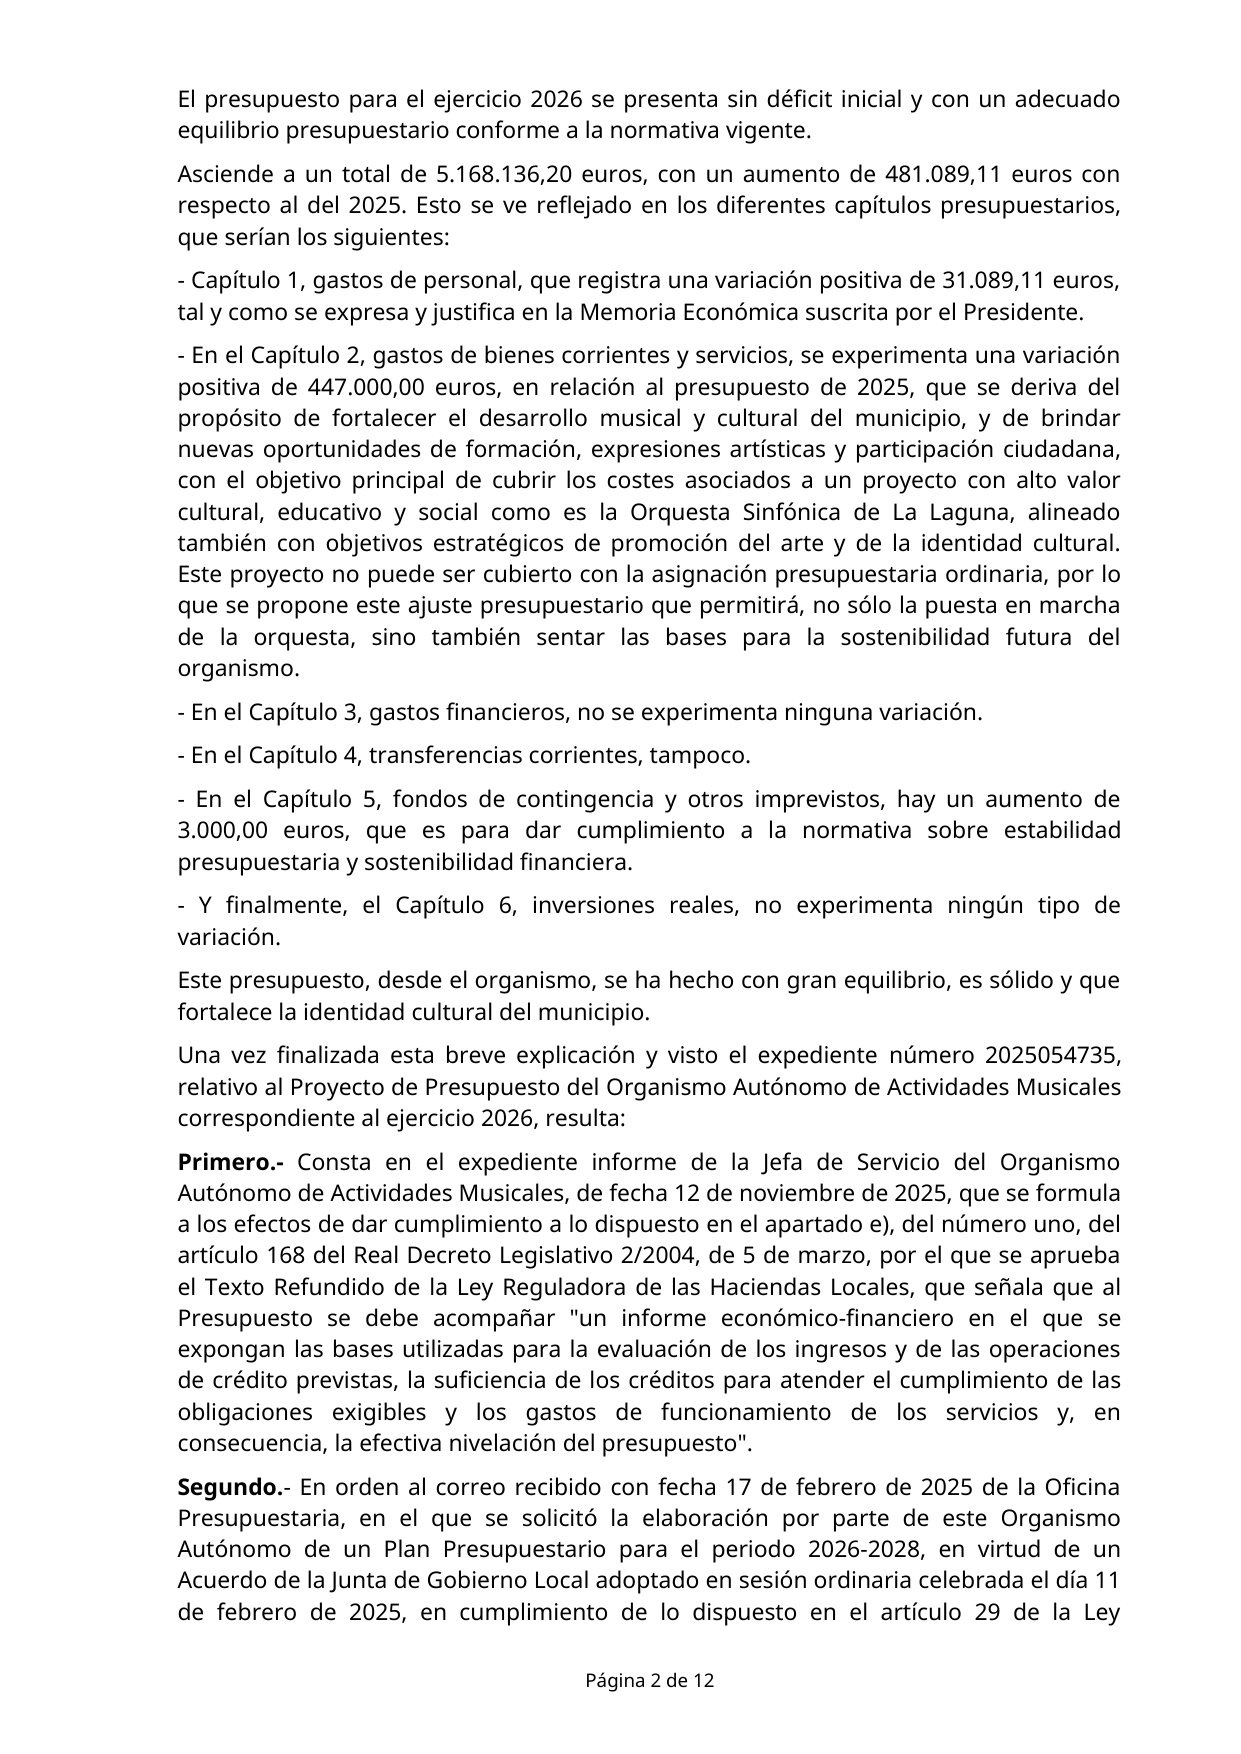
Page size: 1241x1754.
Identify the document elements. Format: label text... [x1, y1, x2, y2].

text - En el Capítulo 4, transferencias corrientes, tampoco. [177, 739, 1122, 771]
text - En el Capítulo 3, gastos financieros, no se experimenta ninguna variación. [177, 696, 1122, 727]
text El presupuesto para el ejercicio 2026 se presenta sin déficit inicial y con un adecuado equilibrio presupuestario conforme a la normativa vigente. [177, 83, 1122, 146]
text Una vez finalizada esta breve explicación y visto el expediente número 2025054735, relativo al Proyecto de Presupuesto del Organismo Autónomo de Actividades Musicales correspondiente al ejercicio 2026, resulta: [177, 1039, 1122, 1133]
text - En el Capítulo 2, gastos de bienes corrientes y servicios, se experimenta una variación positiva de 447.000,00 euros, en relación al presupuesto de 2025, que se deriva del propósito de fortalecer el desarrollo musical y cultural del municipio, y de brindar nuevas oportunidades de formación, expresiones artísticas y participación ciudadana, con el objetivo principal de cubrir los costes asociados a un proyecto con alto valor cultural, educativo y social como es la Orquesta Sinfónica de La Laguna, alineado también con objetivos estratégicos de promoción del arte y de la identidad cultural. Este proyecto no puede ser cubierto con la asignación presupuestaria ordinaria, por lo que se propone este ajuste presupuestario que permitirá, no sólo la puesta en marcha de la orquesta, sino también sentar las bases para la sostenibilidad futura del organismo. [177, 339, 1122, 683]
text Segundo.- En orden al correo recibido con fecha 17 de febrero de 2025 de la Oficina Presupuestaria, en el que se solicitó la elaboración por parte de este Organismo Autónomo de un Plan Presupuestario para el periodo 2026-2028, en virtud de un Acuerdo de la Junta de Gobierno Local adoptado en sesión ordinaria celebrada el día 11 de febrero de 2025, en cumplimiento de lo dispuesto en el artículo 29 de la Ley [177, 1471, 1122, 1627]
text Primero.- Consta en el expediente informe de la Jefa de Servicio del Organismo Autónomo de Actividades Musicales, de fecha 12 de noviembre de 2025, que se formula a los efectos de dar cumplimiento a lo dispuesto en el apartado e), del número uno, del artículo 168 del Real Decreto Legislativo 2/2004, de 5 de marzo, por el que se aprueba el Texto Refundido de la Ley Reguladora de las Haciendas Locales, que señala que al Presupuesto se debe acompañar "un informe económico-financiero en el que se expongan las bases utilizadas para la evaluación de los ingresos y de las operaciones de crédito previstas, la suficiencia de los créditos para atender el cumplimiento de las obligaciones exigibles y los gastos de funcionamiento de los servicios y, en consecuencia, la efectiva nivelación del presupuesto". [177, 1146, 1122, 1458]
text - En el Capítulo 5, fondos de contingencia y otros imprevistos, hay un aumento de 3.000,00 euros, que es para dar cumplimiento a la normativa sobre estabilidad presupuestaria y sostenibilidad financiera. [177, 783, 1122, 877]
text Asciende a un total de 5.168.136,20 euros, con un aumento de 481.089,11 euros con respecto al del 2025. Esto se ve reflejado en los diferentes capítulos presupuestarios, que serían los siguientes: [177, 158, 1122, 252]
text - Y finalmente, el Capítulo 6, inversiones reales, no experimenta ningún tipo de variación. [177, 889, 1122, 952]
text - Capítulo 1, gastos de personal, que registra una variación positiva de 31.089,11 euros, tal y como se expresa y justifica en la Memoria Económica suscrita por el Presidente. [177, 264, 1122, 327]
text Este presupuesto, desde el organismo, se ha hecho con gran equilibrio, es sólido y que fortalece la identidad cultural del municipio. [177, 964, 1122, 1027]
